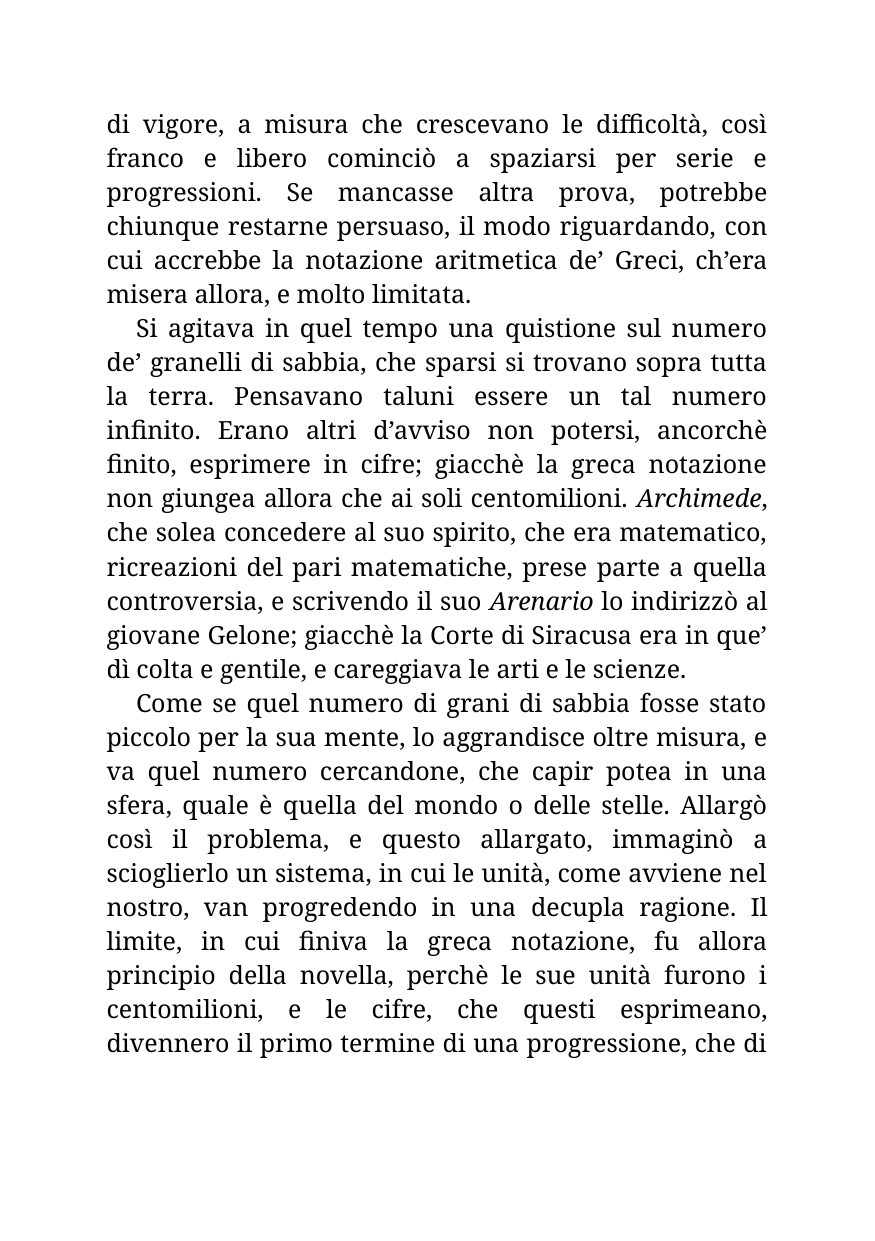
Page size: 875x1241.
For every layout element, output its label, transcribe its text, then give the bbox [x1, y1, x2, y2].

text di vigore, a misura che crescevano le difficoltà, così franco e libero cominciò a spaziarsi per serie e progressioni. Se mancasse altra prova, potrebbe chiunque restarne persuaso, il modo riguardando, con cui accrebbe la notazione aritmetica de’ Greci, ch’era misera allora, e molto limitata. [106, 106, 768, 311]
text Come se quel numero di grani di sabbia fosse stato piccolo per la sua mente, lo aggrandisce oltre misura, e va quel numero cercandone, che capir potea in una sfera, quale è quella del mondo o delle stelle. Allargò così il problema, e questo allargato, immaginò a scioglierlo un sistema, in cui le unità, come avviene nel nostro, van progredendo in una decupla ragione. Il limite, in cui finiva la greca notazione, fu allora principio della novella, perchè le sue unità furono i centomilioni, e le cifre, che questi esprimeano, divennero il primo termine di una progressione, che di [106, 685, 768, 1060]
text Si agitava in quel tempo una quistione sul numero de’ granelli di sabbia, che sparsi si trovano sopra tutta la terra. Pensavano taluni essere un tal numero infinito. Erano altri d’avviso non potersi, ancorchè finito, esprimere in cifre; giacchè la greca notazione non giungea allora che ai soli centomilioni. Archimede, che solea concedere al suo spirito, che era matematico, ricreazioni del pari matematiche, prese parte a quella controversia, e scrivendo il suo Arenario lo indirizzò al giovane Gelone; giacchè la Corte di Siracusa era in que’ dì colta e gentile, e careggiava le arti e le scienze. [106, 311, 768, 685]
